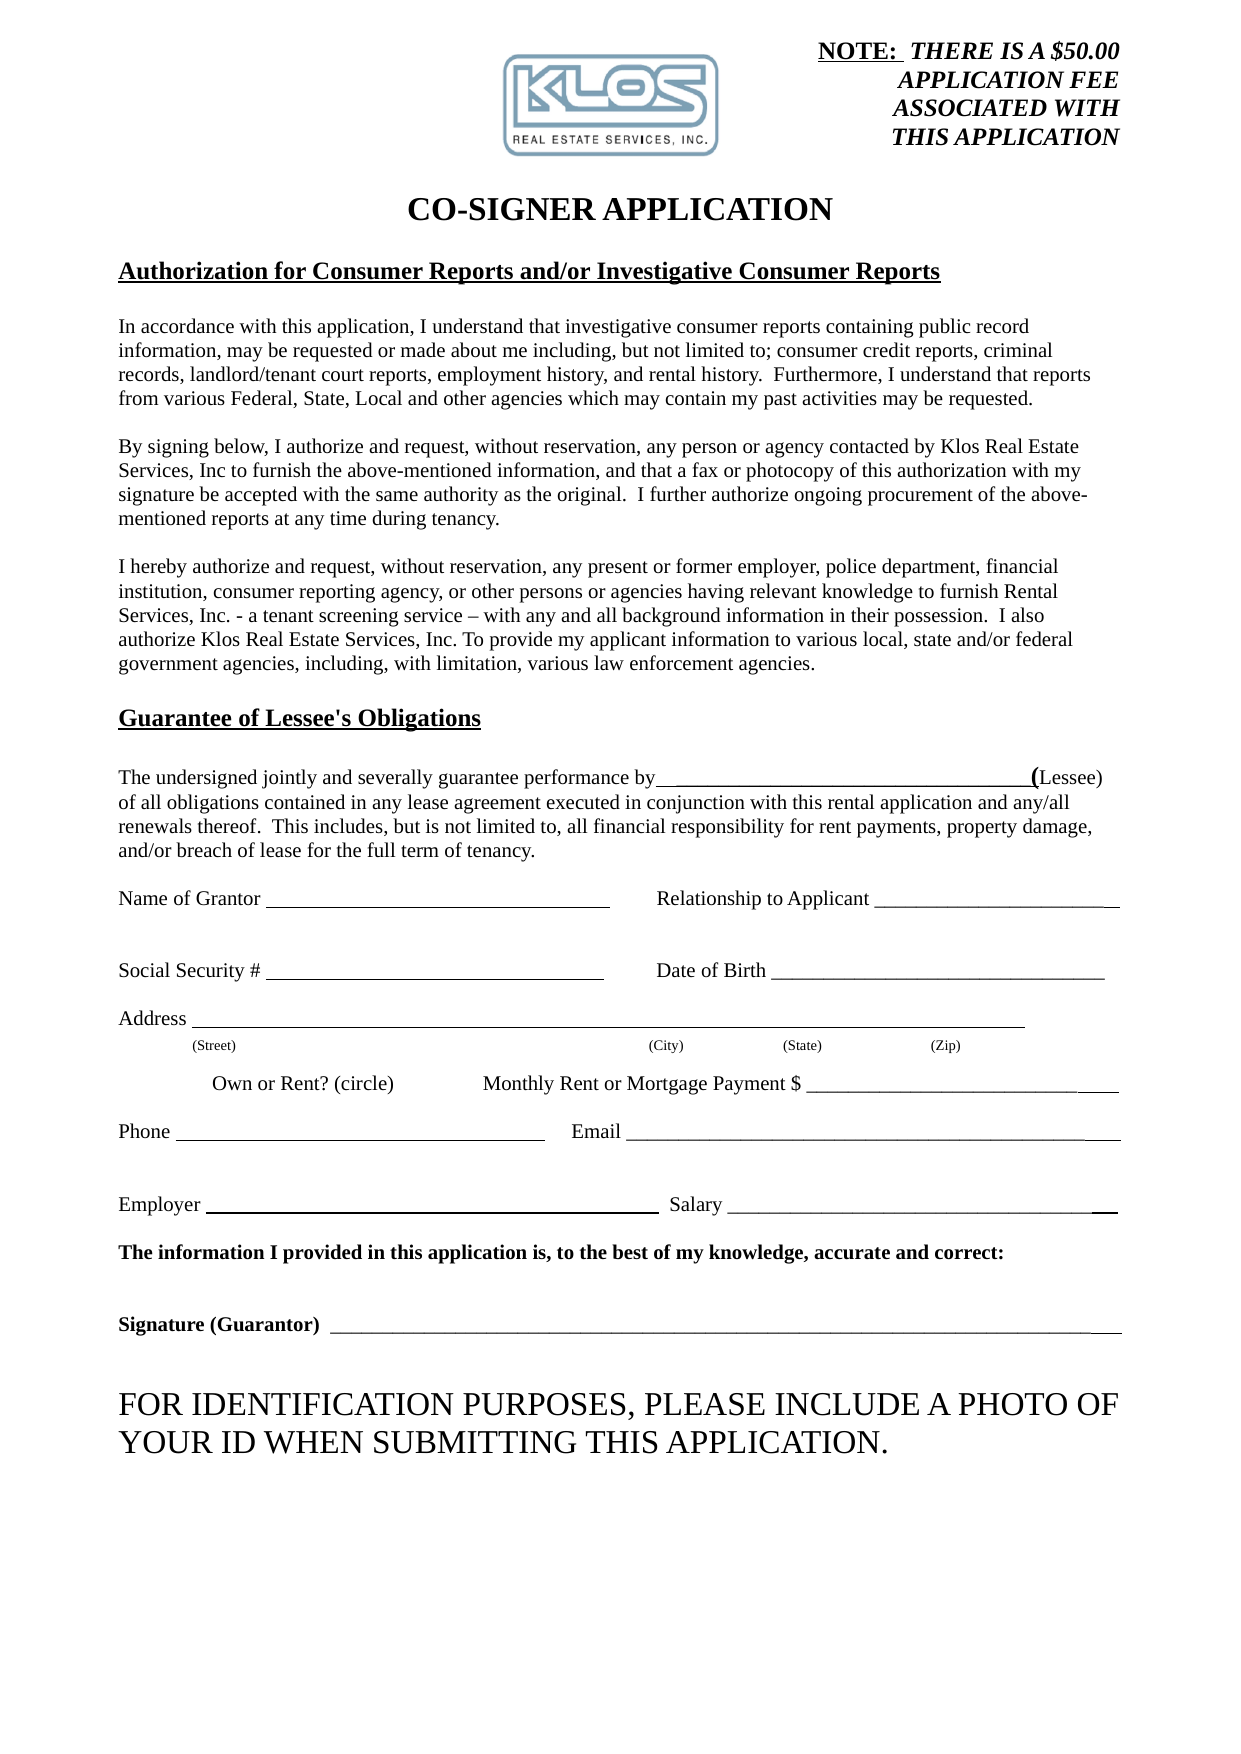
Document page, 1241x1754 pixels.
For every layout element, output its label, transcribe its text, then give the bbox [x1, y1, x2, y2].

text [118, 65, 494, 93]
text ASSOCIATED WITH [728, 93, 1122, 122]
text Guarantee of Lessee's Obligations [118, 703, 1122, 732]
text Phone Email ____________________________________________ [118, 1119, 1122, 1143]
text The information I provided in this application is, to the best of my knowledge, accurate and correct: [118, 1240, 1122, 1264]
text By signing below, I authorize and request, without reservation, any person or agency contacted by Klos Real Estate Services, Inc to furnish the above-mentioned information, and that a fax or photocopy of this authorization with my signature be accepted with the same authority as the original. I further authorize ongoing procurement of the above-mentioned reports at any time during tenancy. [118, 434, 1122, 530]
text Name of Grantor Relationship to Applicant ______________________ [118, 886, 1122, 910]
text I hereby authorize and request, without reservation, any present or former employer, police department, financial institution, consumer reporting agency, or other persons or agencies having relevant knowledge to furnish Rental Services, Inc. - a tenant screening service – with any and all background information in their possession. I also authorize Klos Real Estate Services, Inc. To provide my applicant information to various local, state and/or federal government agencies, including, with limitation, various law enforcement agencies. [118, 554, 1122, 675]
text APPLICATION FEE [728, 65, 1122, 93]
text Address (Street) (City) (State) (Zip) [118, 1006, 1122, 1054]
text In accordance with this application, I understand that investigative consumer reports containing public record information, may be requested or made about me including, but not limited to; consumer credit reports, criminal records, landlord/tenant court reports, employment history, and rental history. Furthermore, I understand that reports from various Federal, State, Local and other agencies which may contain my past activities may be requested. [118, 314, 1122, 410]
text The undersigned jointly and severally guarantee performance by ­­­­­­­­­­­­­­­__________________________________(Lessee) of all obligations contained in any lease agreement executed in conjunction with this rental application and any/all renewals thereof. This includes, but is not limited to, all financial responsibility for rent payments, property damage, and/or breach of lease for the full term of tenancy. [118, 761, 1122, 862]
text Employer Salary ___________________________________ [118, 1192, 1122, 1216]
text Authorization for Consumer Reports and/or Investigative Consumer Reports [118, 256, 1122, 285]
text NOTE: THERE IS A $50.00 [118, 36, 1122, 65]
text Signature (Guarantor) _________________________________________________________________________ [118, 1312, 1122, 1336]
text FOR IDENTIFICATION PURPOSES, PLEASE INCLUDE A PHOTO OF YOUR ID WHEN SUBMITTING THIS APPLICATION. [118, 1384, 1122, 1461]
text [118, 93, 494, 122]
text THIS APPLICATION [728, 122, 1122, 151]
text [118, 122, 494, 151]
text Social Security # Date of Birth ________________________________ [118, 958, 1122, 982]
text Own or Rent? (circle) Monthly Rent or Mortgage Payment $ __________________________ [118, 1071, 1122, 1095]
text CO-SIGNER APPLICATION [118, 189, 1122, 228]
